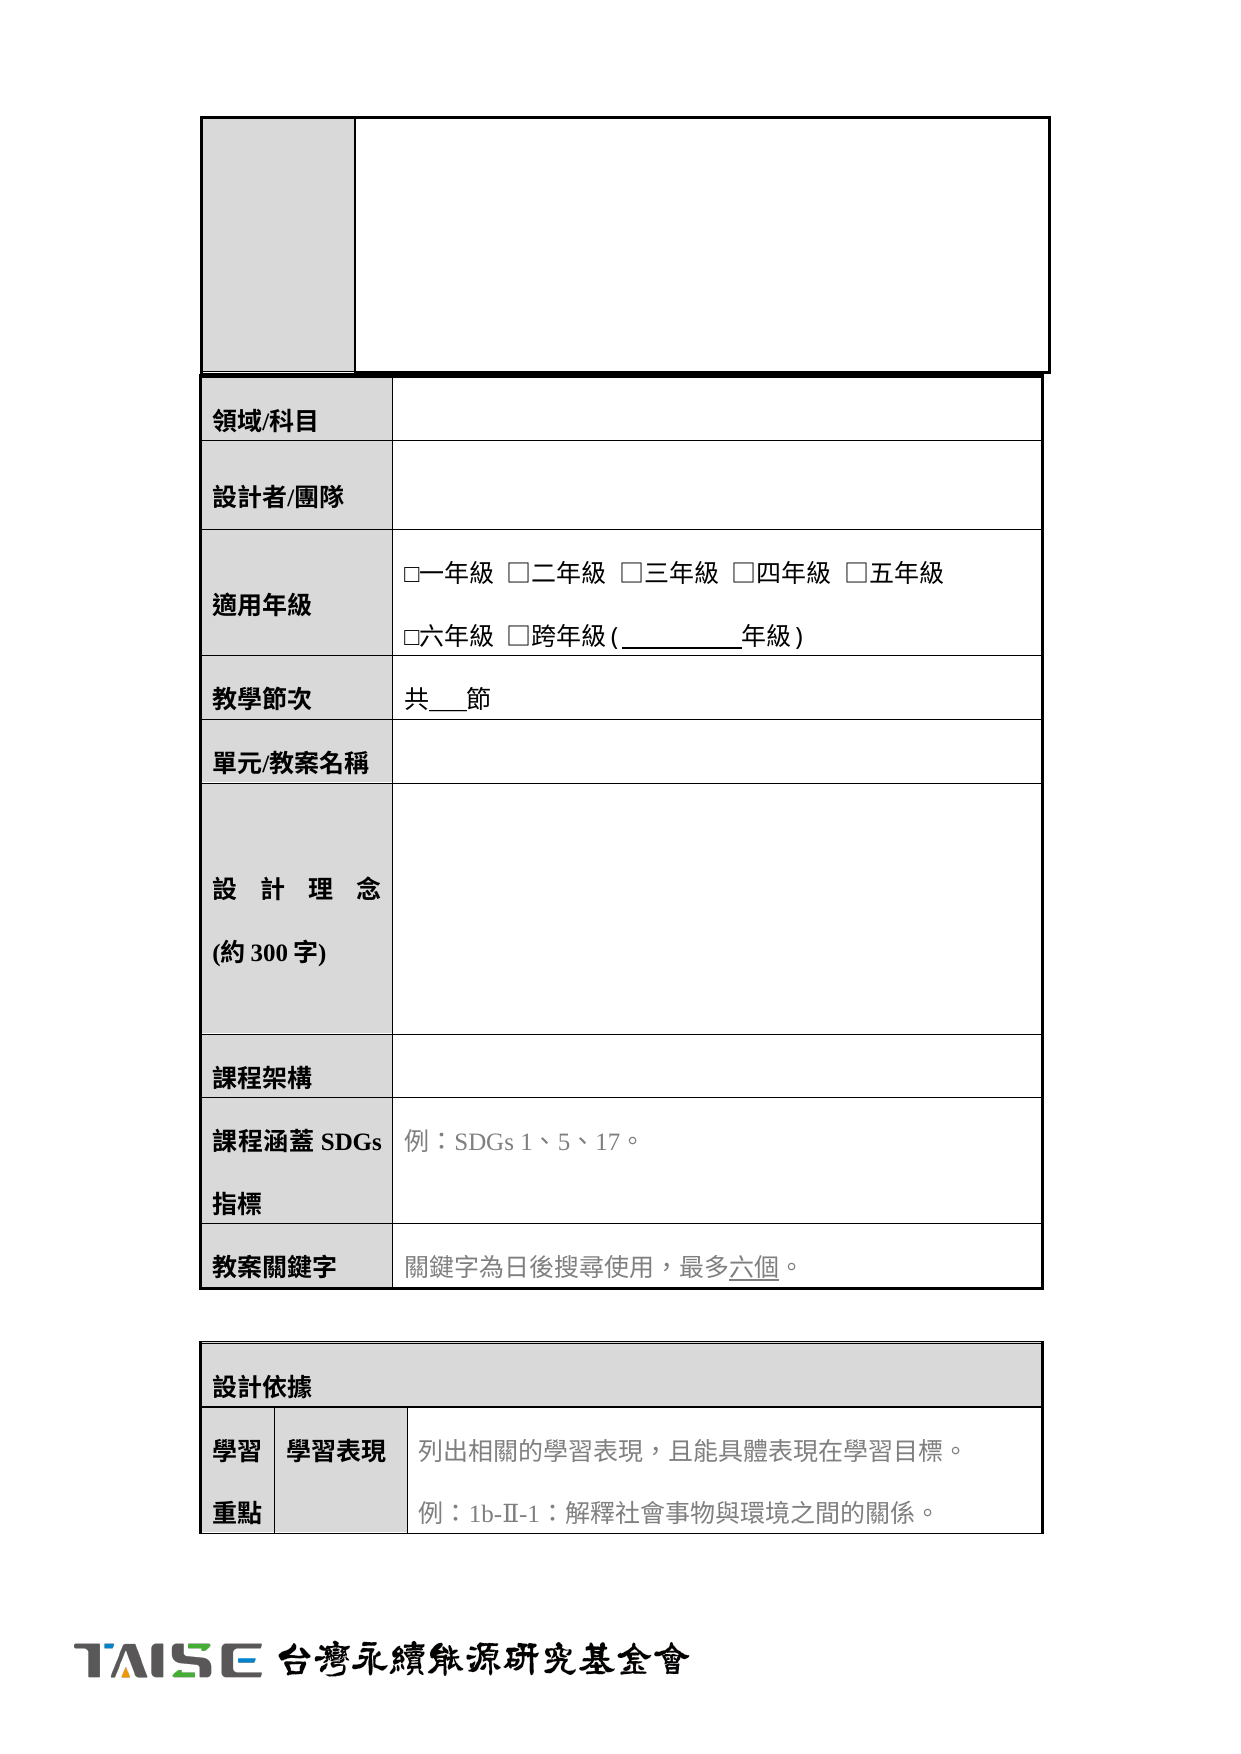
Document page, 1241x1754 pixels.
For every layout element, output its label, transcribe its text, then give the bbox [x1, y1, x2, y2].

table_cell [393, 1035, 1041, 1097]
table_cell 關鍵字為日後搜尋使用，最多六個。 [393, 1224, 1041, 1287]
table_cell 學習 重點 [202, 1408, 274, 1532]
table_cell 設計理念 (約300字) [202, 784, 392, 1033]
table_cell [393, 720, 1041, 782]
table_cell 適用年級 [202, 530, 392, 655]
table_cell 課程架構 [202, 1035, 392, 1097]
table_header [356, 119, 1048, 371]
table_header [393, 378, 1041, 440]
table_cell [393, 441, 1041, 529]
table_cell 課程涵蓋SDGs指標 [202, 1098, 392, 1223]
table_header [203, 119, 354, 371]
table_cell 教學節次 [202, 656, 392, 719]
table_header 設計依據 [202, 1344, 1041, 1406]
table_cell 教案關鍵字 [202, 1224, 392, 1287]
table_header 領域/科目 [202, 378, 392, 440]
table_cell 設計者/團隊 [202, 441, 392, 529]
table_cell 列出相關的學習表現，且能具體表現在學習目標。 例：1b-Ⅱ-1：解釋社會事物與環境之間的關係。 [408, 1408, 1041, 1532]
table_cell □一年級 □二年級 □三年級 □四年級 □五年級 □六年級 □跨年級( 年級) [393, 530, 1041, 655]
table_cell [393, 784, 1041, 1033]
table_cell 例：SDGs 1、5、17。 [393, 1098, 1041, 1223]
table_cell 共___節 [393, 656, 1041, 719]
table_cell 學習表現 [275, 1408, 407, 1532]
table_cell 單元/教案名稱 [202, 720, 392, 782]
